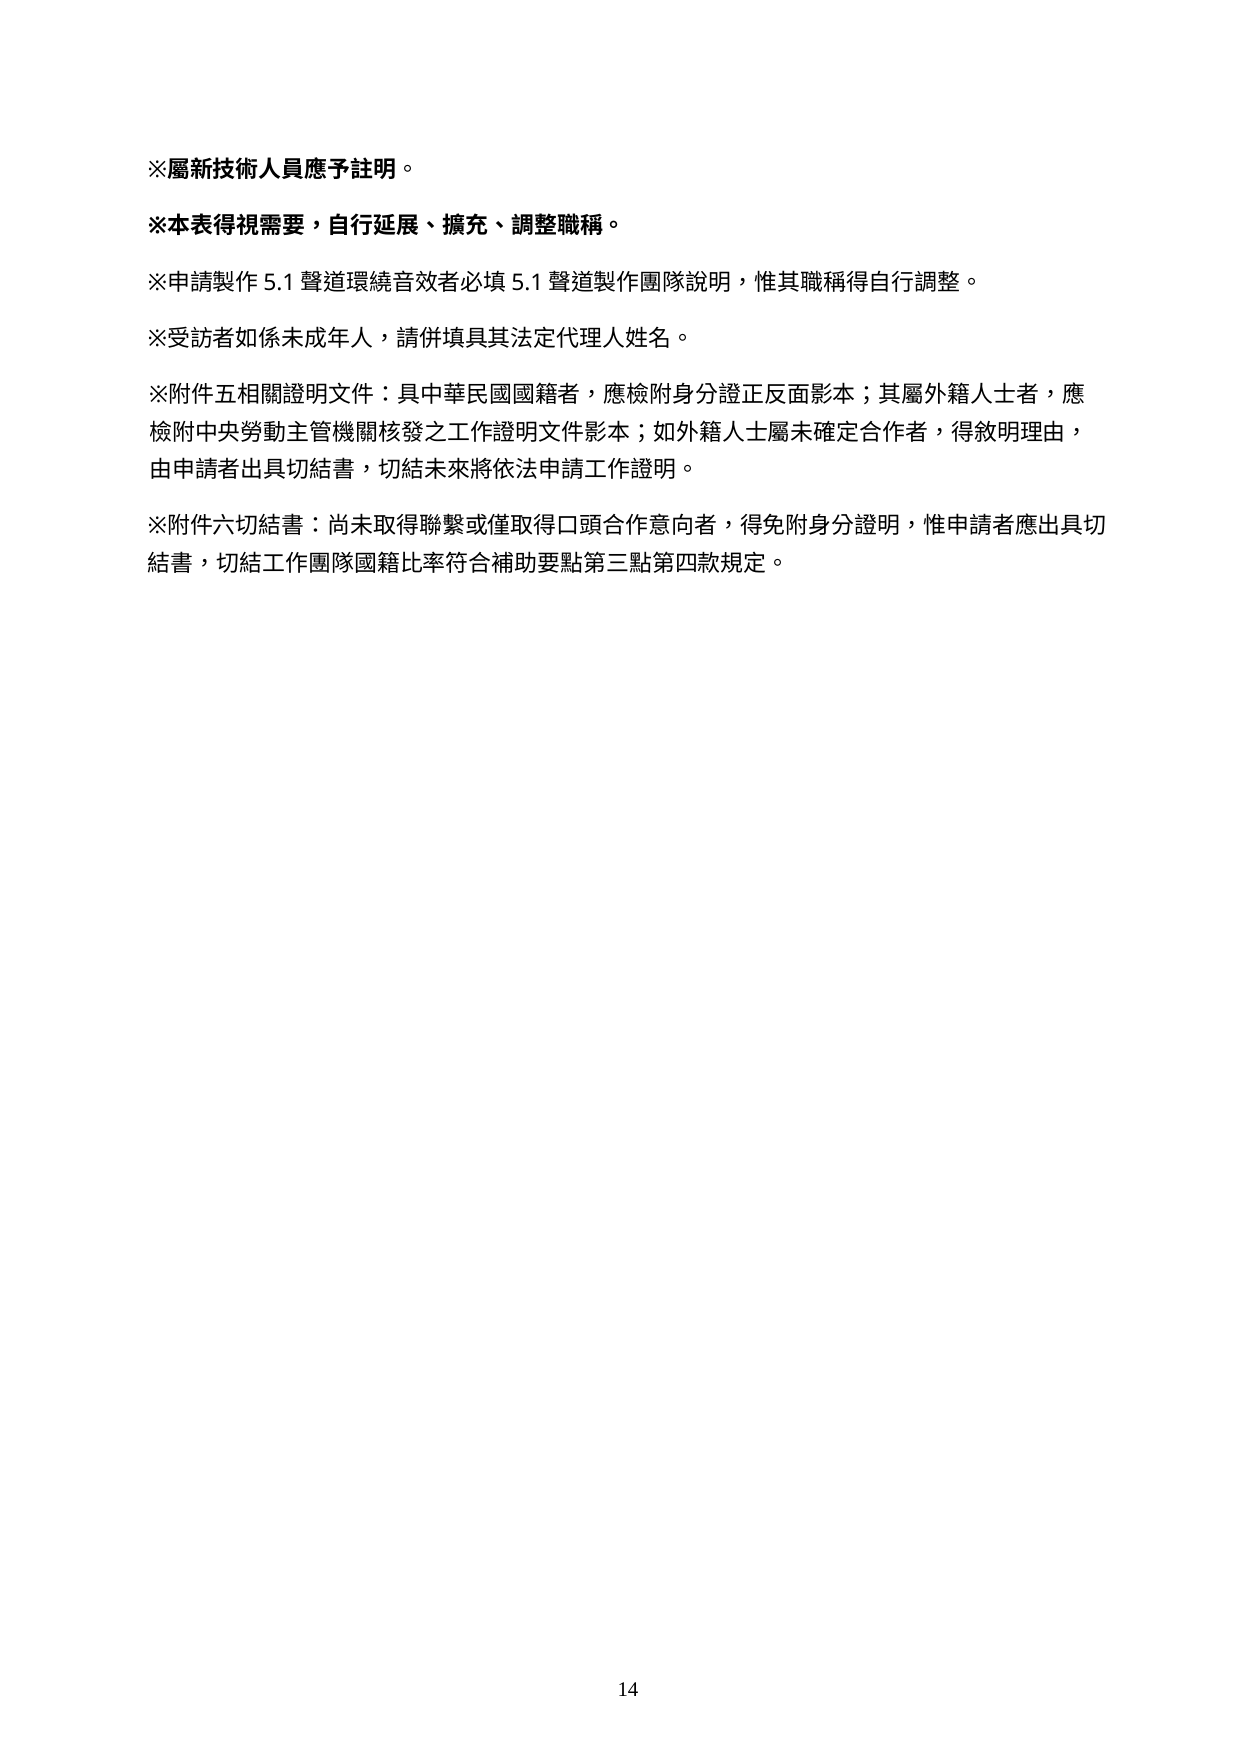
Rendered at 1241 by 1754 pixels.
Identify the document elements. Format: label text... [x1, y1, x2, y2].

text ※屬新技術人員應予註明。 [148, 148, 1107, 185]
text ※受訪者如係未成年人，請併填具其法定代理人姓名。 [148, 316, 1107, 354]
text ※附件六切結書：尚未取得聯繫或僅取得口頭合作意向者，得免附身分證明，惟申請者應出具切結書，切結工作團隊國籍比率符合補助要點第三點第四款規定。 [148, 504, 1107, 579]
text ※本表得視需要，自行延展、擴充、調整職稱。 [148, 204, 1107, 241]
text ※附件五相關證明文件：具中華民國國籍者，應檢附身分證正反面影本；其屬外籍人士者，應檢附中央勞動主管機關核發之工作證明文件影本；如外籍人士屬未確定合作者，得敘明理由，由申請者出具切結書，切結未來將依法申請工作證明。 [149, 373, 1107, 485]
text ※申請製作5.1聲道環繞音效者必填5.1聲道製作團隊說明，惟其職稱得自行調整。 [148, 260, 1107, 298]
